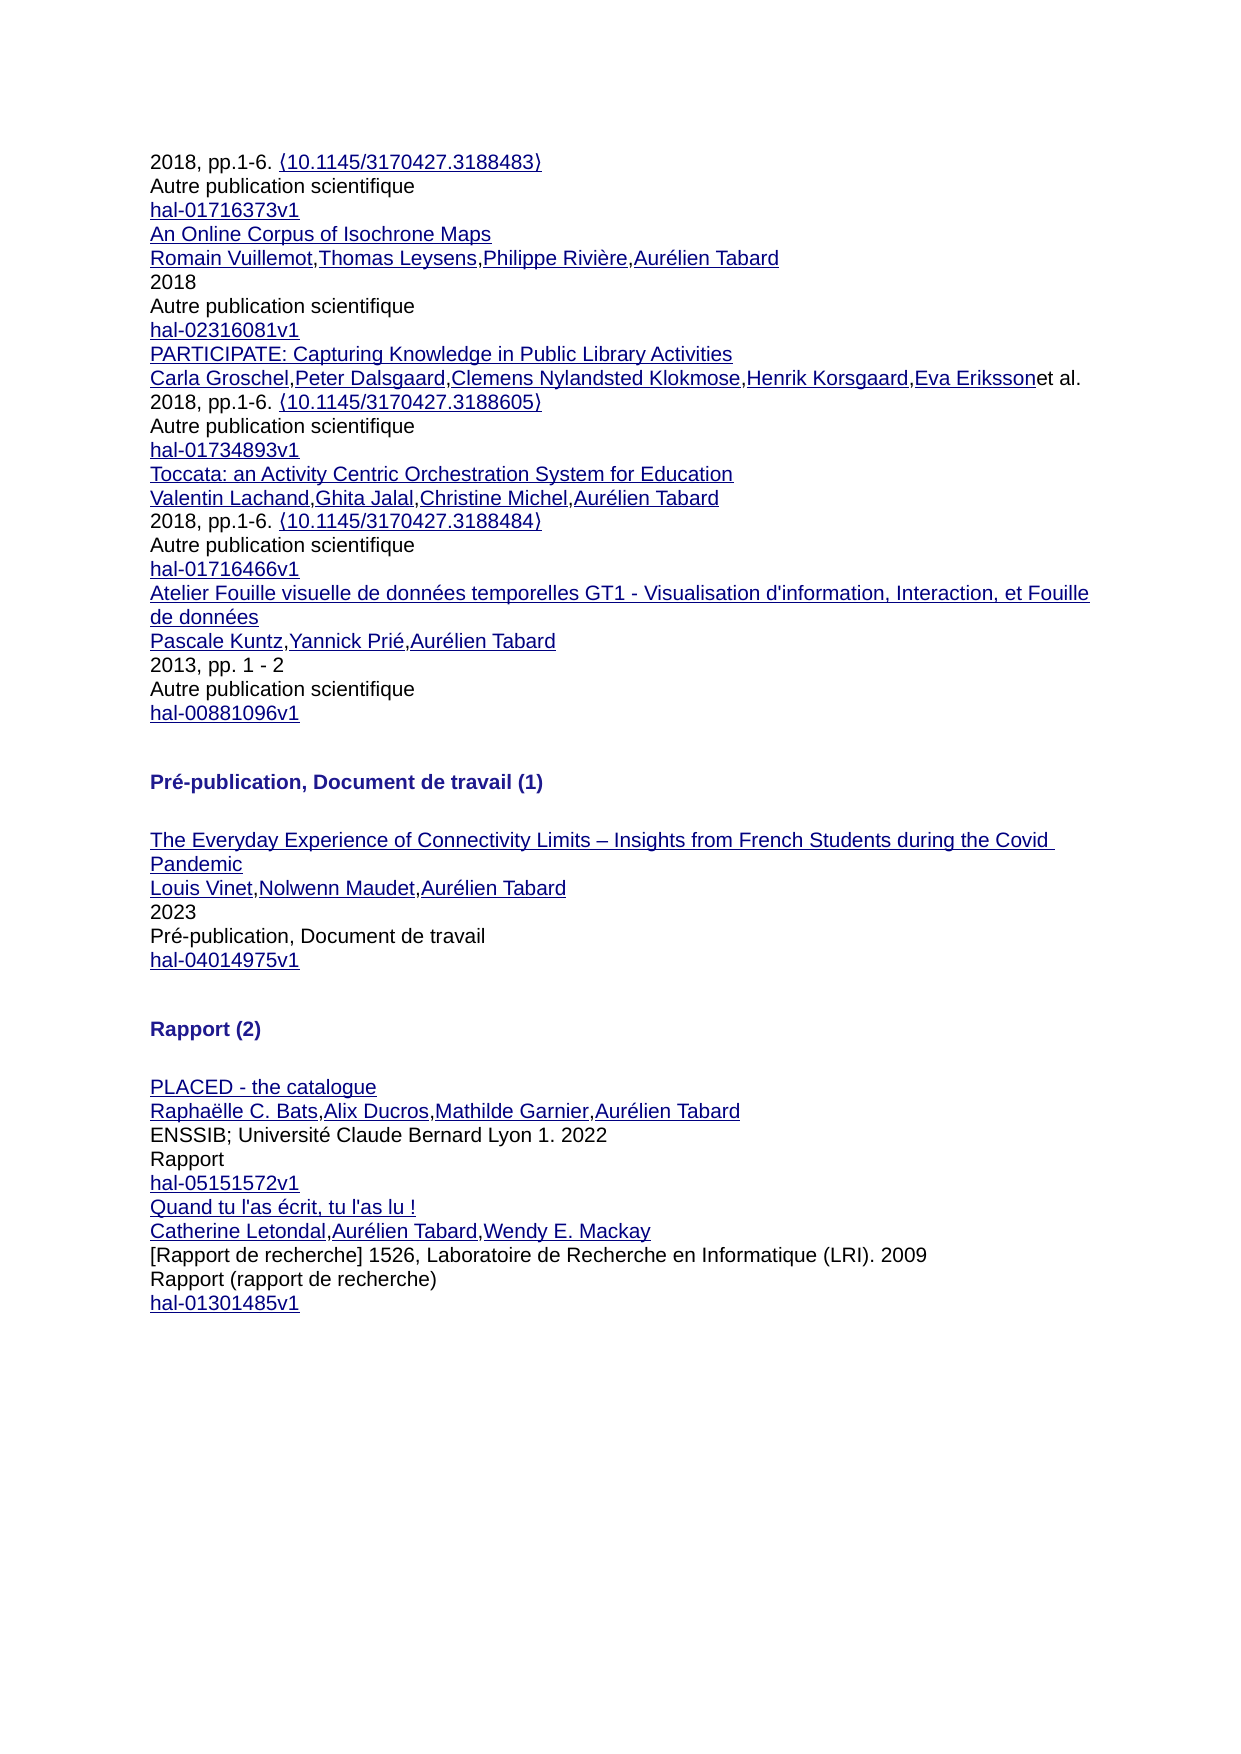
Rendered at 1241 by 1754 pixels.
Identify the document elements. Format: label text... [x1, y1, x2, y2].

table_cell Toccata: an Activity Centric Orchestration System for Education Valentin Lachand,Ghita Jalal,Christine Michel,Aurélien Tabard 2018, pp.1-6. ⟨10.1145/3170427.3188484⟩ Autre publication scientifique hal-01716466v1 [150, 461, 1090, 581]
table_cell de données Pascale Kuntz,Yannick Prié,Aurélien Tabard 2013, pp. 1 - 2 Autre publication scientifique hal-00881096v1 [150, 603, 1090, 725]
table_header The Everyday Experience of Connectivity Limits – Insights from French Students during the Covid Pandemic Louis Vinet,Nolwenn Maudet,Aurélien Tabard 2023 Pré-publication, Document de travail hal-04014975v1 [150, 828, 1090, 972]
table_cell Quand tu l'as écrit, tu l'as lu ! Catherine Letondal,Aurélien Tabard,Wendy E. Mackay [Rapport de recherche] 1526, Laboratoire de Recherche en Informatique (LRI). 2009 Rapport (rapport de recherche) hal-01301485v1 [150, 1195, 1090, 1314]
table_cell PARTICIPATE: Capturing Knowledge in Public Library Activities Carla Groschel,Peter Dalsgaard,Clemens Nylandsted Klokmose,Henrik Korsgaard,Eva Erikssonet al. 2018, pp.1-6. ⟨10.1145/3170427.3188605⟩ Autre publication scientifique hal-01734893v1 [150, 342, 1090, 461]
table_cell Atelier Fouille visuelle de données temporelles GT1 - Visualisation d'information, Interaction, et Fouille [150, 581, 1090, 602]
subtitle Rapport (2) [150, 1017, 1090, 1041]
table_cell An Online Corpus of Isochrone Maps Romain Vuillemot,Thomas Leysens,Philippe Rivière,Aurélien Tabard 2018 Autre publication scientifique hal-02316081v1 [150, 222, 1090, 342]
table_header PLACED - the catalogue Raphaëlle C. Bats,Alix Ducros,Mathilde Garnier,Aurélien Tabard ENSSIB; Université Claude Bernard Lyon 1. 2022 Rapport hal-05151572v1 [150, 1075, 1090, 1195]
subtitle Pré-publication, Document de travail (1) [150, 770, 1090, 794]
table_cell Design, Adjust and Reuse – How Teachers Script Pedagogical Activities Ghita Jalal,Valentin Lachand,Aurélien Tabard,Christine Michel 2018, pp.1-6. ⟨10.1145/3170427.3188483⟩ Autre publication scientifique hal-01716373v1 [150, 150, 1090, 222]
